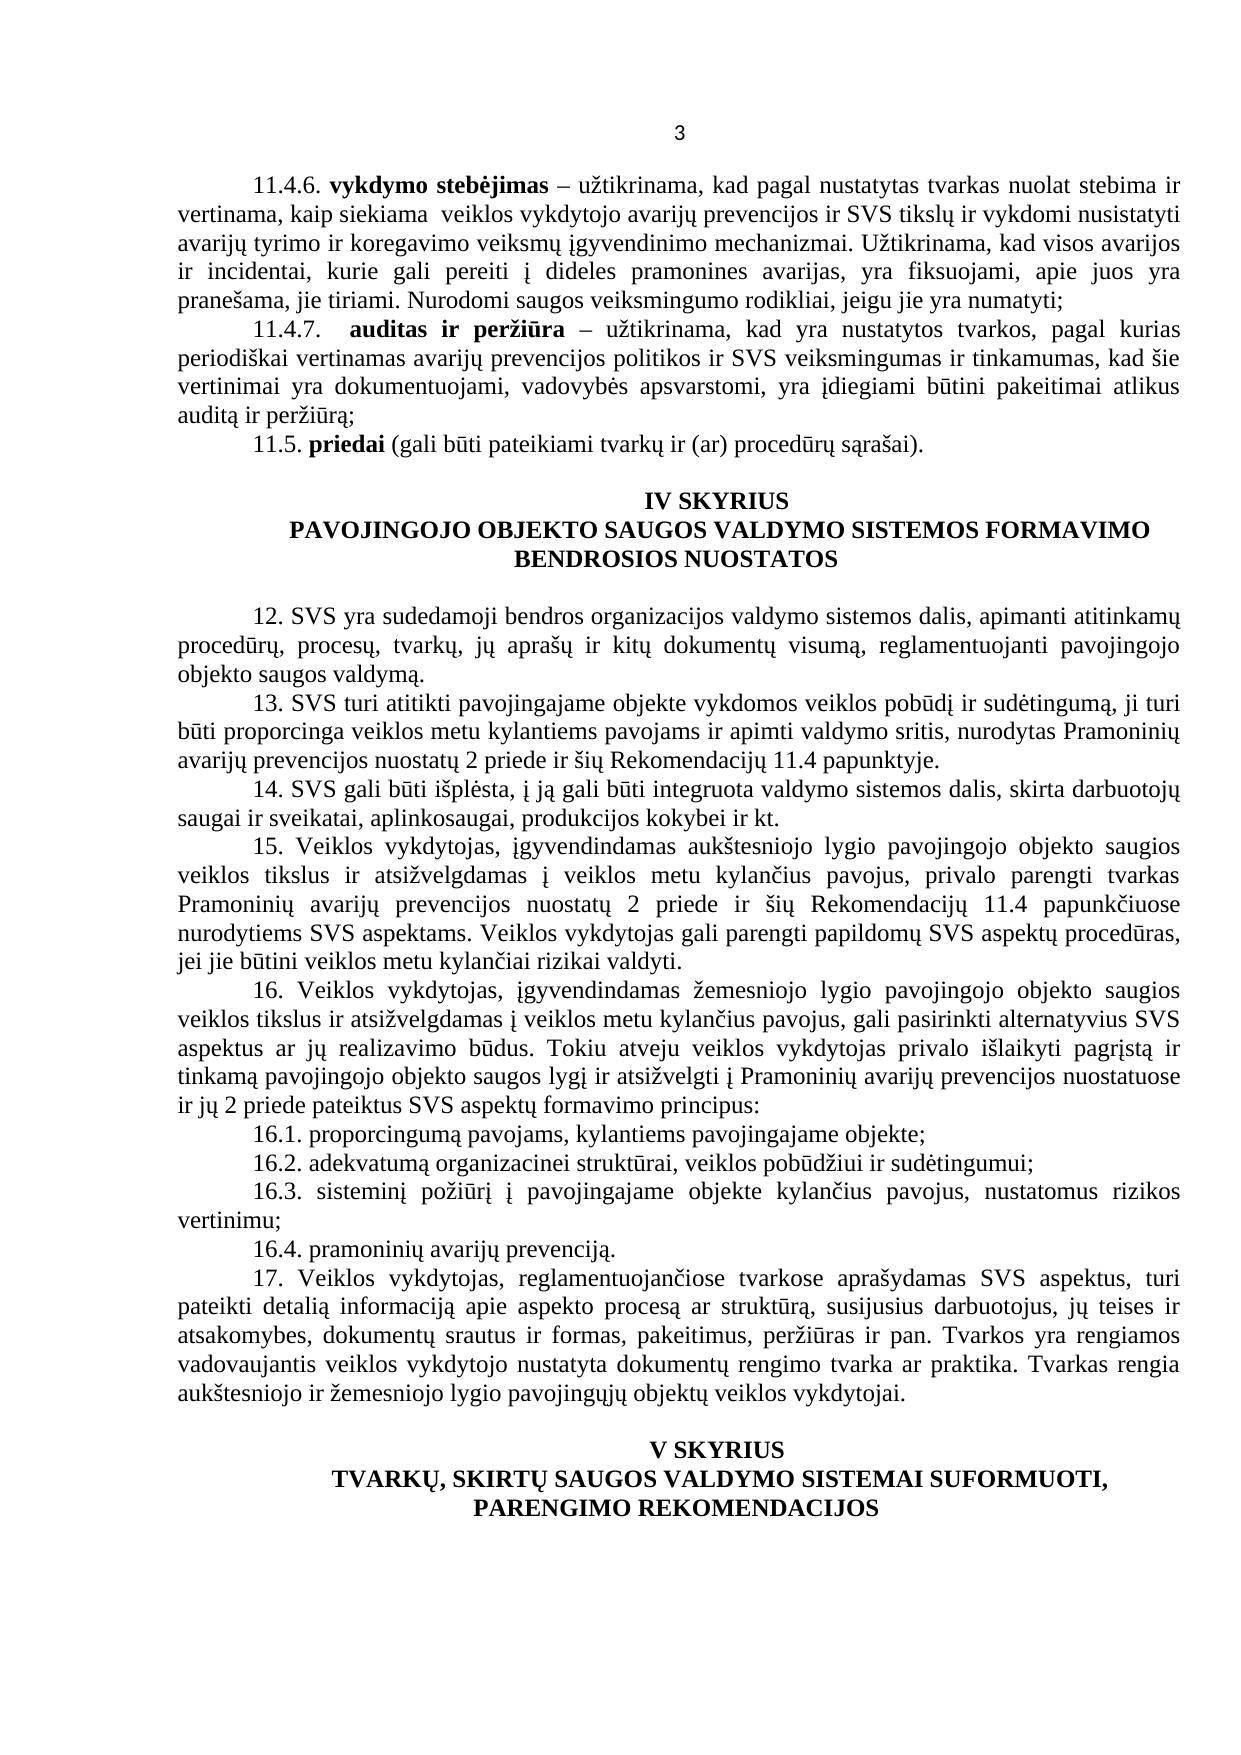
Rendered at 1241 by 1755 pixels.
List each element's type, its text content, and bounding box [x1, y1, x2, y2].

text 14. SVS gali būti išplėsta, į ją gali būti integruota valdymo sistemos dalis, skirta darbuotojų saugai ir sveikatai, aplinkosaugai, produkcijos kokybei ir kt. [177, 774, 1181, 831]
text 11.4.6. vykdymo stebėjimas – užtikrinama, kad pagal nustatytas tvarkas nuolat stebima ir vertinama, kaip siekiama veiklos vykdytojo avarijų prevencijos ir SVS tikslų ir vykdomi nusistatyti avarijų tyrimo ir koregavimo veiksmų įgyvendinimo mechanizmai. Užtikrinama, kad visos avarijos ir incidentai, kurie gali pereiti į dideles pramonines avarijas, yra fiksuojami, apie juos yra pranešama, jie tiriami. Nurodomi saugos veiksmingumo rodikliai, jeigu jie yra numatyti; [177, 170, 1181, 314]
text IV SKYRIUS [177, 486, 1181, 515]
text 16.1. proporcingumą pavojams, kylantiems pavojingajame objekte; [177, 1119, 1181, 1148]
text TVARKŲ, SKIRTŲ SAUGOS VALDYMO SISTEMAI SUFORMUOTI, PARENGIMO REKOMENDACIJOS [177, 1464, 1181, 1521]
text 12. SVS yra sudedamoji bendros organizacijos valdymo sistemos dalis, apimanti atitinkamų procedūrų, procesų, tvarkų, jų aprašų ir kitų dokumentų visumą, reglamentuojanti pavojingojo objekto saugos valdymą. [177, 601, 1181, 688]
text PAVOJINGOJO OBJEKTO SAUGOS VALDYMO SISTEMOS FORMAVIMO BENDROSIOS NUOSTATOS [177, 515, 1181, 573]
text 16. Veiklos vykdytojas, įgyvendindamas žemesniojo lygio pavojingojo objekto saugios veiklos tikslus ir atsižvelgdamas į veiklos metu kylančius pavojus, gali pasirinkti alternatyvius SVS aspektus ar jų realizavimo būdus. Tokiu atveju veiklos vykdytojas privalo išlaikyti pagrįstą ir tinkamą pavojingojo objekto saugos lygį ir atsižvelgti į Pramoninių avarijų prevencijos nuostatuose ir jų 2 priede pateiktus SVS aspektų formavimo principus: [177, 975, 1181, 1119]
text 15. Veiklos vykdytojas, įgyvendindamas aukštesniojo lygio pavojingojo objekto saugios veiklos tikslus ir atsižvelgdamas į veiklos metu kylančius pavojus, privalo parengti tvarkas Pramoninių avarijų prevencijos nuostatų 2 priede ir šių Rekomendacijų 11.4 papunkčiuose nurodytiems SVS aspektams. Veiklos vykdytojas gali parengti papildomų SVS aspektų procedūras, jei jie būtini veiklos metu kylančiai rizikai valdyti. [177, 831, 1181, 975]
text 11.5. priedai (gali būti pateikiami tvarkų ir (ar) procedūrų sąrašai). [177, 429, 1181, 458]
text 16.3. sisteminį požiūrį į pavojingajame objekte kylančius pavojus, nustatomus rizikos vertinimu; [177, 1176, 1181, 1234]
text 16.4. pramoninių avarijų prevenciją. [177, 1234, 1181, 1263]
text 13. SVS turi atitikti pavojingajame objekte vykdomos veiklos pobūdį ir sudėtingumą, ji turi būti proporcinga veiklos metu kylantiems pavojams ir apimti valdymo sritis, nurodytas Pramoninių avarijų prevencijos nuostatų 2 priede ir šių Rekomendacijų 11.4 papunktyje. [177, 688, 1181, 774]
text V SKYRIUS [177, 1435, 1181, 1464]
text 16.2. adekvatumą organizacinei struktūrai, veiklos pobūdžiui ir sudėtingumui; [177, 1148, 1181, 1176]
text 17. Veiklos vykdytojas, reglamentuojančiose tvarkose aprašydamas SVS aspektus, turi pateikti detalią informaciją apie aspekto procesą ar struktūrą, susijusius darbuotojus, jų teises ir atsakomybes, dokumentų srautus ir formas, pakeitimus, peržiūras ir pan. Tvarkos yra rengiamos vadovaujantis veiklos vykdytojo nustatyta dokumentų rengimo tvarka ar praktika. Tvarkas rengia aukštesniojo ir žemesniojo lygio pavojingųjų objektų veiklos vykdytojai. [177, 1263, 1181, 1406]
text 11.4.7. auditas ir peržiūra – užtikrinama, kad yra nustatytos tvarkos, pagal kurias periodiškai vertinamas avarijų prevencijos politikos ir SVS veiksmingumas ir tinkamumas, kad šie vertinimai yra dokumentuojami, vadovybės apsvarstomi, yra įdiegiami būtini pakeitimai atlikus auditą ir peržiūrą; [177, 314, 1181, 429]
